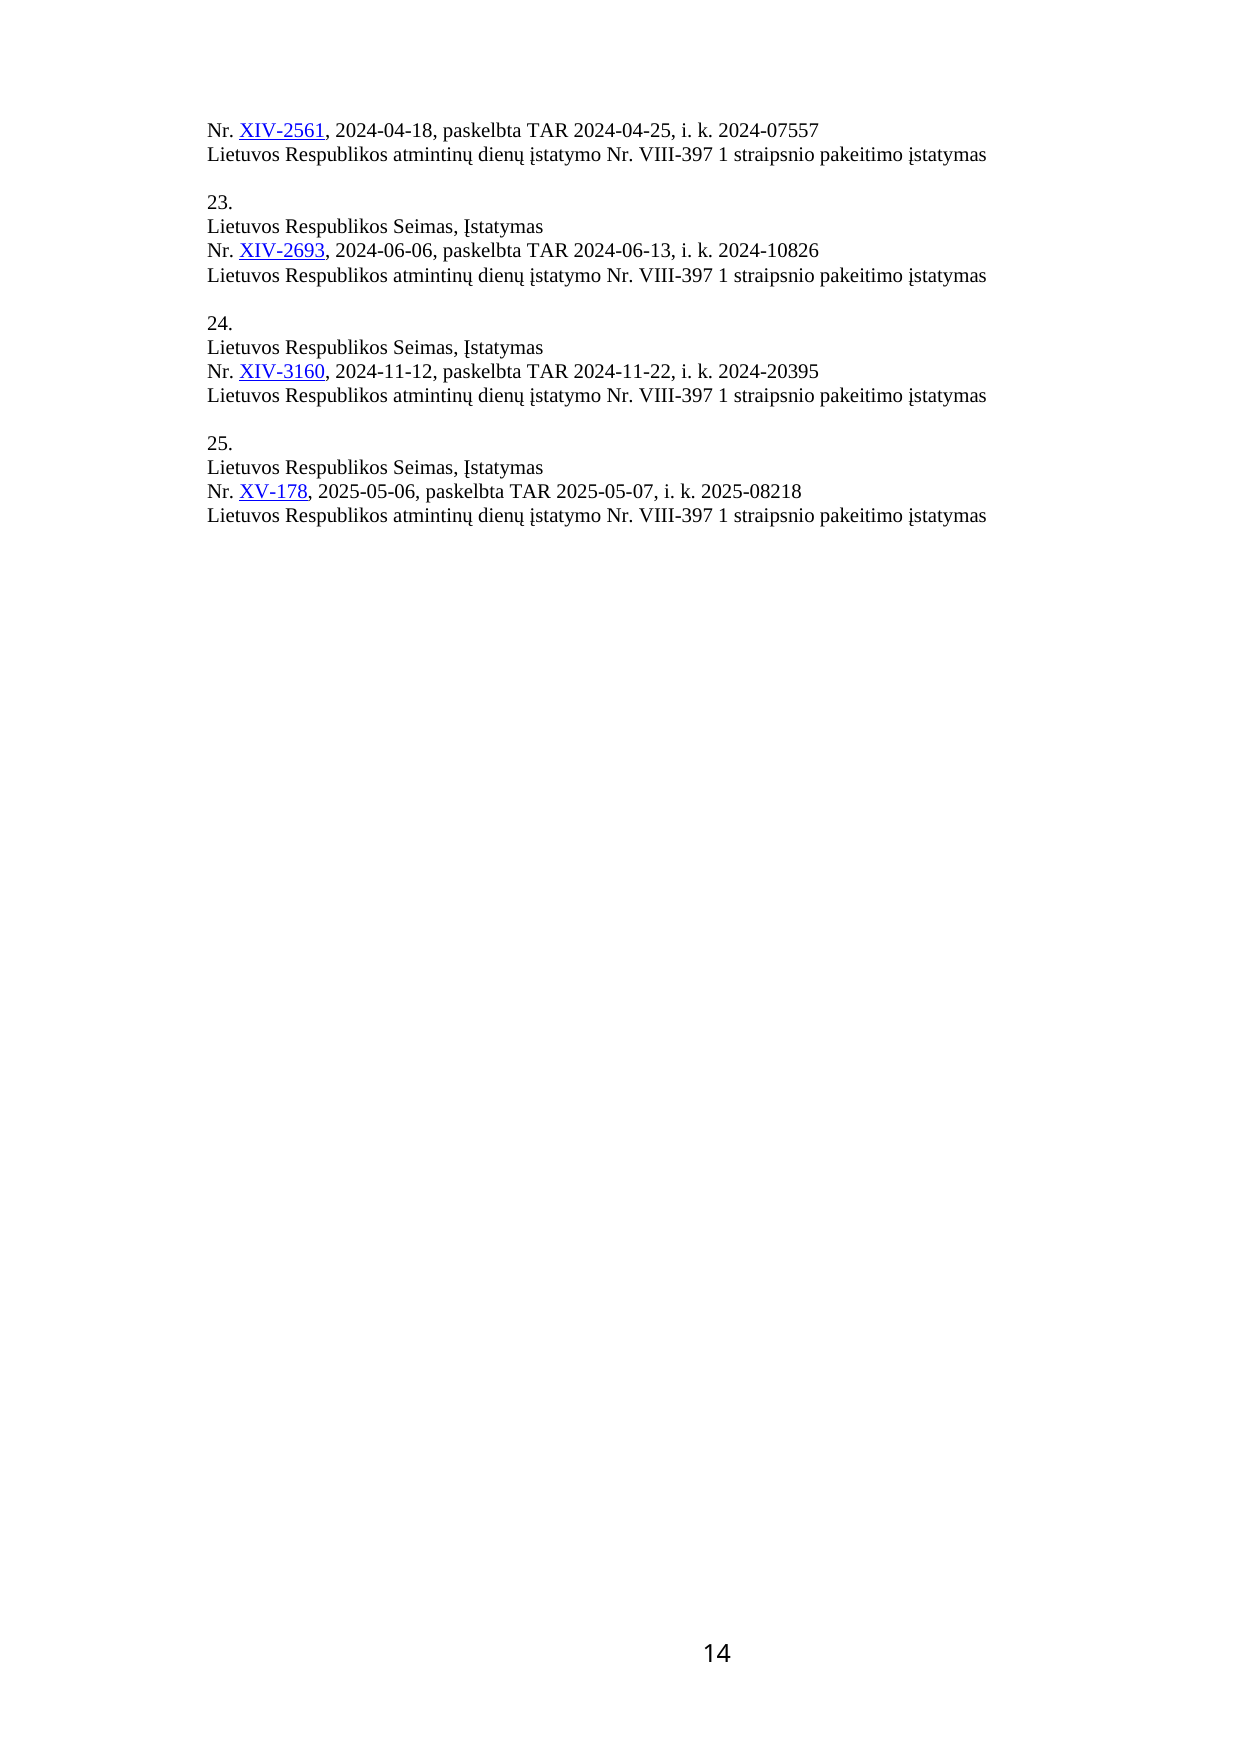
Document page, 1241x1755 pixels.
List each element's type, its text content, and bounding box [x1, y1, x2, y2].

text Lietuvos Respublikos atmintinų dienų įstatymo Nr. VIII-397 1 straipsnio pakeitimo įstatymas [207, 383, 1152, 407]
text Lietuvos Respublikos Seimas, Įstatymas [207, 455, 1152, 479]
text Nr. XIV-2693, 2024-06-06, paskelbta TAR 2024-06-13, i. k. 2024-10826 [207, 238, 1152, 262]
text Lietuvos Respublikos Seimas, Įstatymas [207, 335, 1152, 359]
text 25. [207, 431, 1152, 455]
text Nr. XIV-2561, 2024-04-18, paskelbta TAR 2024-04-25, i. k. 2024-07557 [207, 118, 1152, 142]
text Lietuvos Respublikos atmintinų dienų įstatymo Nr. VIII-397 1 straipsnio pakeitimo įstatymas [207, 262, 1152, 287]
text 23. [207, 190, 1152, 214]
text Lietuvos Respublikos Seimas, Įstatymas [207, 214, 1152, 238]
text Lietuvos Respublikos atmintinų dienų įstatymo Nr. VIII-397 1 straipsnio pakeitimo įstatymas [207, 503, 1152, 527]
text 24. [207, 311, 1152, 335]
text Nr. XIV-3160, 2024-11-12, paskelbta TAR 2024-11-22, i. k. 2024-20395 [207, 359, 1152, 383]
text Lietuvos Respublikos atmintinų dienų įstatymo Nr. VIII-397 1 straipsnio pakeitimo įstatymas [207, 142, 1152, 166]
text Nr. XV-178, 2025-05-06, paskelbta TAR 2025-05-07, i. k. 2025-08218 [207, 479, 1152, 503]
